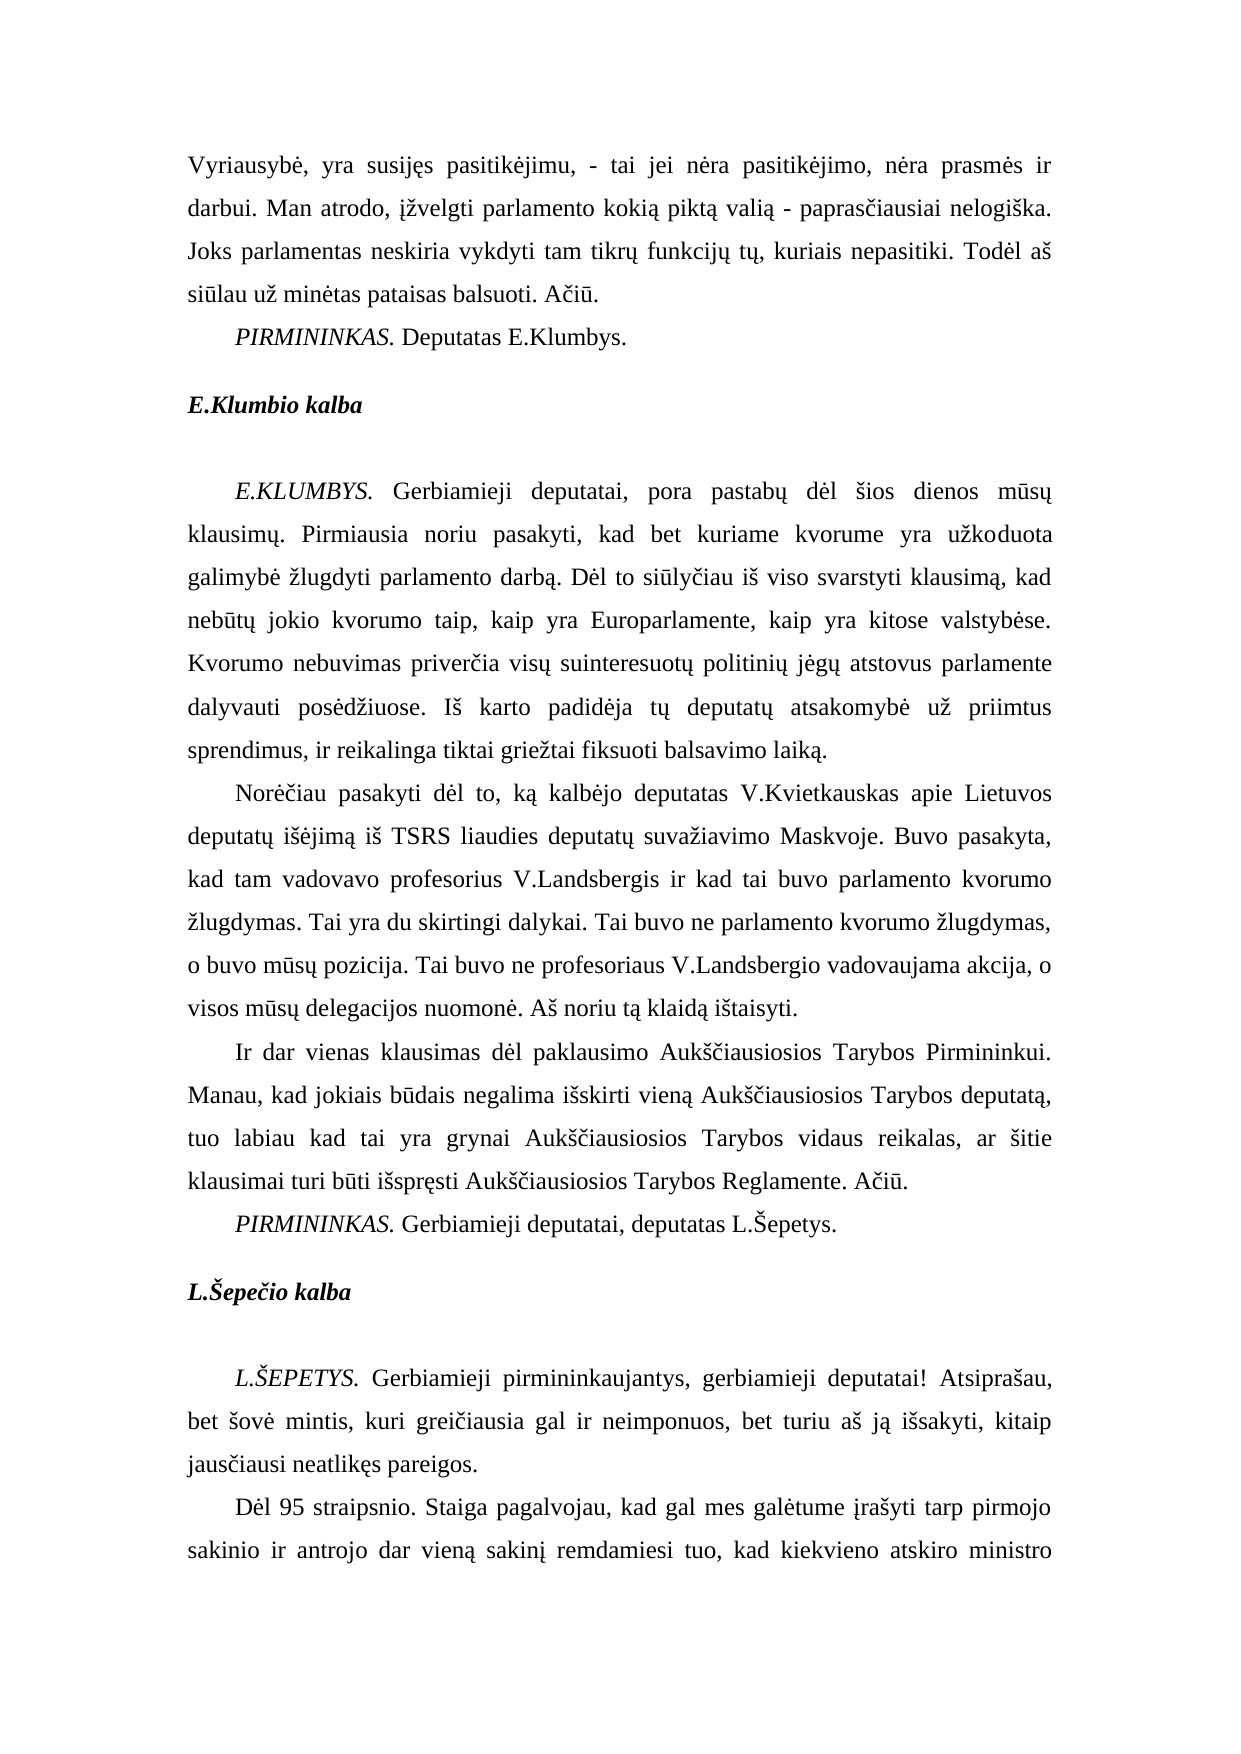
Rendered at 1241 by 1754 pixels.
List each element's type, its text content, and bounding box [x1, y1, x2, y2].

text E.KLUMBYS. Gerbiamieji deputatai, pora pastabų dėl šios dienos mūsų klausimų. Pirmiausia noriu pasakyti, kad bet kuriame kvorume yra užko­duota galimybė žlugdyti parlamento darbą. Dėl to siūlyčiau iš viso svarstyti klausimą, kad nebūtų jokio kvorumo taip, kaip yra Europarlamente, kaip yra kitose valstybėse. Kvorumo nebuvimas priverčia visų suinteresuotų politinių jėgų atstovus parlamente dalyvauti posėdžiuose. Iš karto padidėja tų deputatų atsakomybė už priimtus sprendimus, ir reikalinga tiktai griežtai fiksuoti balsavimo laiką. [187, 476, 1053, 763]
text Vyriausybė, yra susijęs pasitikėjimu, - tai jei nėra pasitikėjimo, nėra prasmės ir darbui. Man atrodo, įžvelgti parlamento kokią piktą valią - paprasčiausiai nelogiška. Joks parlamentas neskiria vykdyti tam tikrų funkcijų tų, kuriais nepasitiki. Todėl aš siūlau už minėtas pataisas balsuoti. Ačiū. [187, 150, 1053, 308]
text Ir dar vienas klausimas dėl paklausimo Aukščiausiosios Tarybos Pirmininkui. Manau, kad jokiais būdais negalima išskirti vieną Aukščiausiosios Tarybos deputatą, tuo labiau kad tai yra grynai Aukščiausiosios Tarybos vidaus reikalas, ar šitie klausimai turi būti išspręsti Aukščiausiosios Tarybos Reglamente. Ačiū. [187, 1037, 1053, 1195]
text Norėčiau pasakyti dėl to, ką kalbėjo deputatas V.Kvietkauskas apie Lietuvos deputatų išėjimą iš TSRS liaudies deputatų suvažiavimo Maskvoje. Buvo pasakyta, kad tam vadovavo profesorius V.Landsbergis ir kad tai buvo parlamento kvorumo žlugdymas. Tai yra du skirtingi dalykai. Tai buvo ne parlamento kvorumo žlugdymas, o buvo mūsų pozicija. Tai buvo ne profesoriaus V.Landsbergio vadovaujama akcija, o visos mūsų delegacijos nuomonė. Aš noriu tą klaidą ištaisyti. [187, 778, 1053, 1022]
subtitle E.Klumbio kalba [187, 391, 1053, 419]
text PIRMININKAS. Deputatas E.Klumbys. [187, 322, 1053, 351]
text PIRMININKAS. Gerbiamieji deputatai, deputatas L.Šepetys. [187, 1209, 1053, 1238]
text L.ŠEPETYS. Gerbiamieji pirmininkaujantys, gerbiamieji deputatai! At­siprašau, bet šovė mintis, kuri greičiausia gal ir neimponuos, bet turiu aš ją išsakyti, kitaip jausčiausi neatlikęs pareigos. [187, 1363, 1053, 1478]
subtitle L.Šepečio kalba [187, 1277, 1053, 1306]
text Dėl 95 straipsnio. Staiga pagalvojau, kad gal mes galėtume įrašyti tarp pirmojo sakinio ir antrojo dar vieną sakinį remdamiesi tuo, kad kiekvieno atskiro ministro [187, 1492, 1053, 1564]
